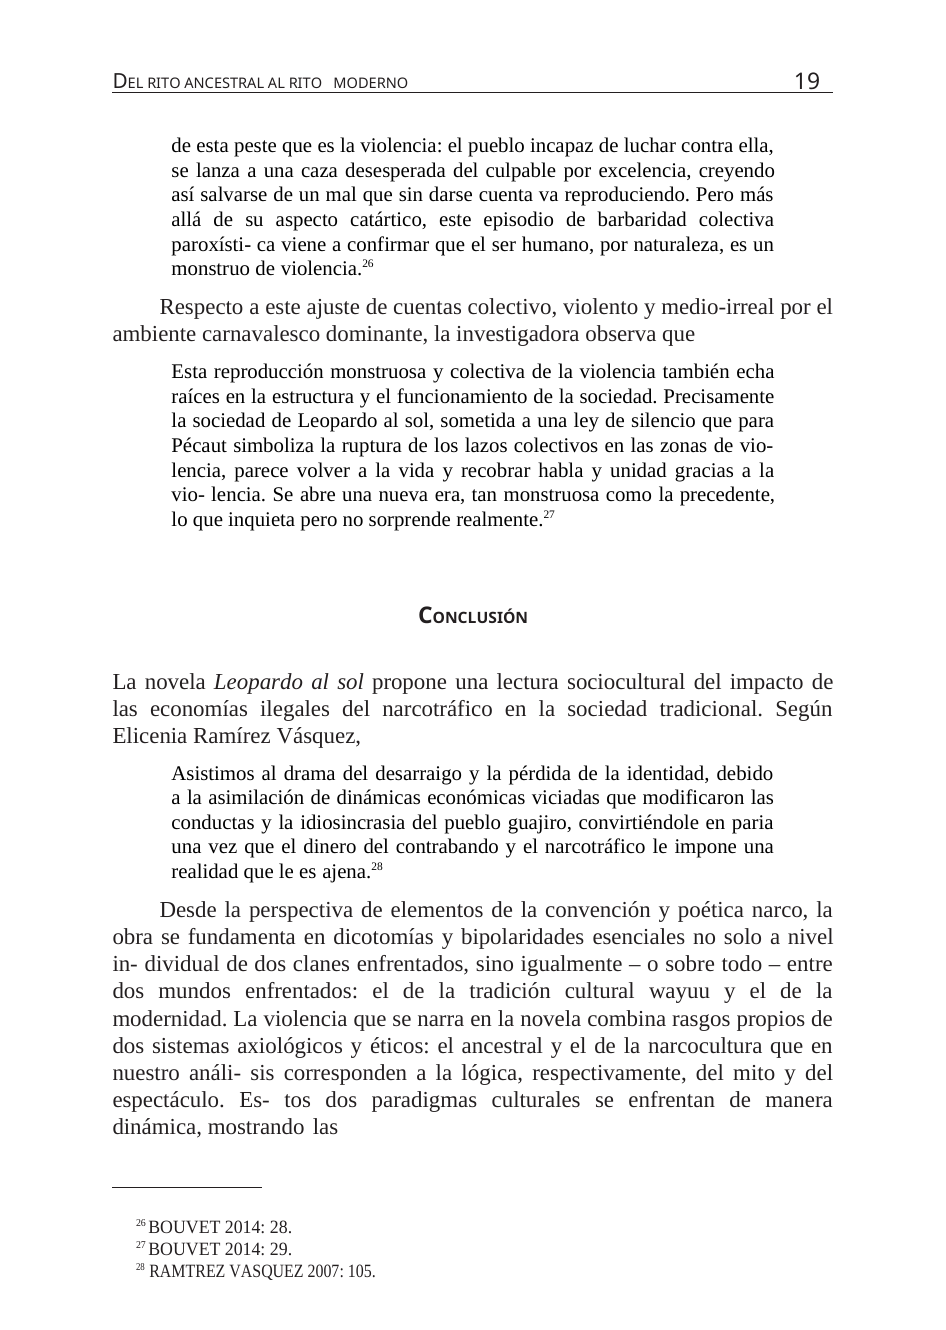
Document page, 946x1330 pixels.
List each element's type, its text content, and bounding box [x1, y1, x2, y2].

text La novela Leopardo al sol propone una lectura sociocultural del impacto de las economías ilegales del narcotráfico en la sociedad tradicional. Según Elicenia Ramírez Vásquez, [112, 668, 834, 748]
text Esta reproducción monstruosa y colectiva de la violencia también echa raíces en la estructura y el funcionamiento de la sociedad. Precisamente la sociedad de Leopardo al sol, sometida a una ley de silencio que para Pécaut simboliza la ruptura de los lazos colectivos en las zonas de vio- lencia, parece volver a la vida y recobrar habla y unidad gracias a la vio- lencia. Se abre una nueva era, tan monstruosa como la precedente, lo que inquieta pero no sorprende realmente.27 [171, 359, 775, 531]
text CONCLUSIÓN [298, 599, 648, 630]
text Respecto a este ajuste de cuentas colectivo, violento y medio-irreal por el ambiente carnavalesco dominante, la investigadora observa que [112, 293, 834, 347]
text 26 BOUVET 2014: 28. [136, 1216, 846, 1237]
text 27 BOUVET 2014: 29. [136, 1238, 846, 1259]
text 28 RAMTREZ VASQUEZ 2007: 105. [136, 1260, 846, 1282]
text Desde la perspectiva de elementos de la convención y poética narco, la obra se fundamenta en dicotomías y bipolaridades esenciales no solo a nivel in- dividual de dos clanes enfrentados, sino igualmente – o sobre todo – entre dos mundos enfrentados: el de la tradición cultural wayuu y el de la modernidad. La violencia que se narra en la novela combina rasgos propios de dos sistemas axiológicos y éticos: el ancestral y el de la narcocultura que en nuestro análi- sis corresponden a la lógica, respectivamente, del mito y del espectáculo. Es- tos dos paradigmas culturales se enfrentan de manera dinámica, mostrando las [112, 896, 834, 1139]
text Asistimos al drama del desarraigo y la pérdida de la identidad, debido a la asimilación de dinámicas económicas viciadas que modificaron las conductas y la idiosincrasia del pueblo guajiro, convirtiéndole en paria una vez que el dinero del contrabando y el narcotráfico le impone una realidad que le es ajena.28 [171, 760, 775, 883]
text de esta peste que es la violencia: el pueblo incapaz de luchar contra ella, se lanza a una caza desesperada del culpable por excelencia, creyendo así salvarse de un mal que sin darse cuenta va reproduciendo. Pero más allá de su aspecto catártico, este episodio de barbaridad colectiva paroxísti- ca viene a confirmar que el ser humano, por naturaleza, es un monstruo de violencia.26 [171, 133, 775, 280]
